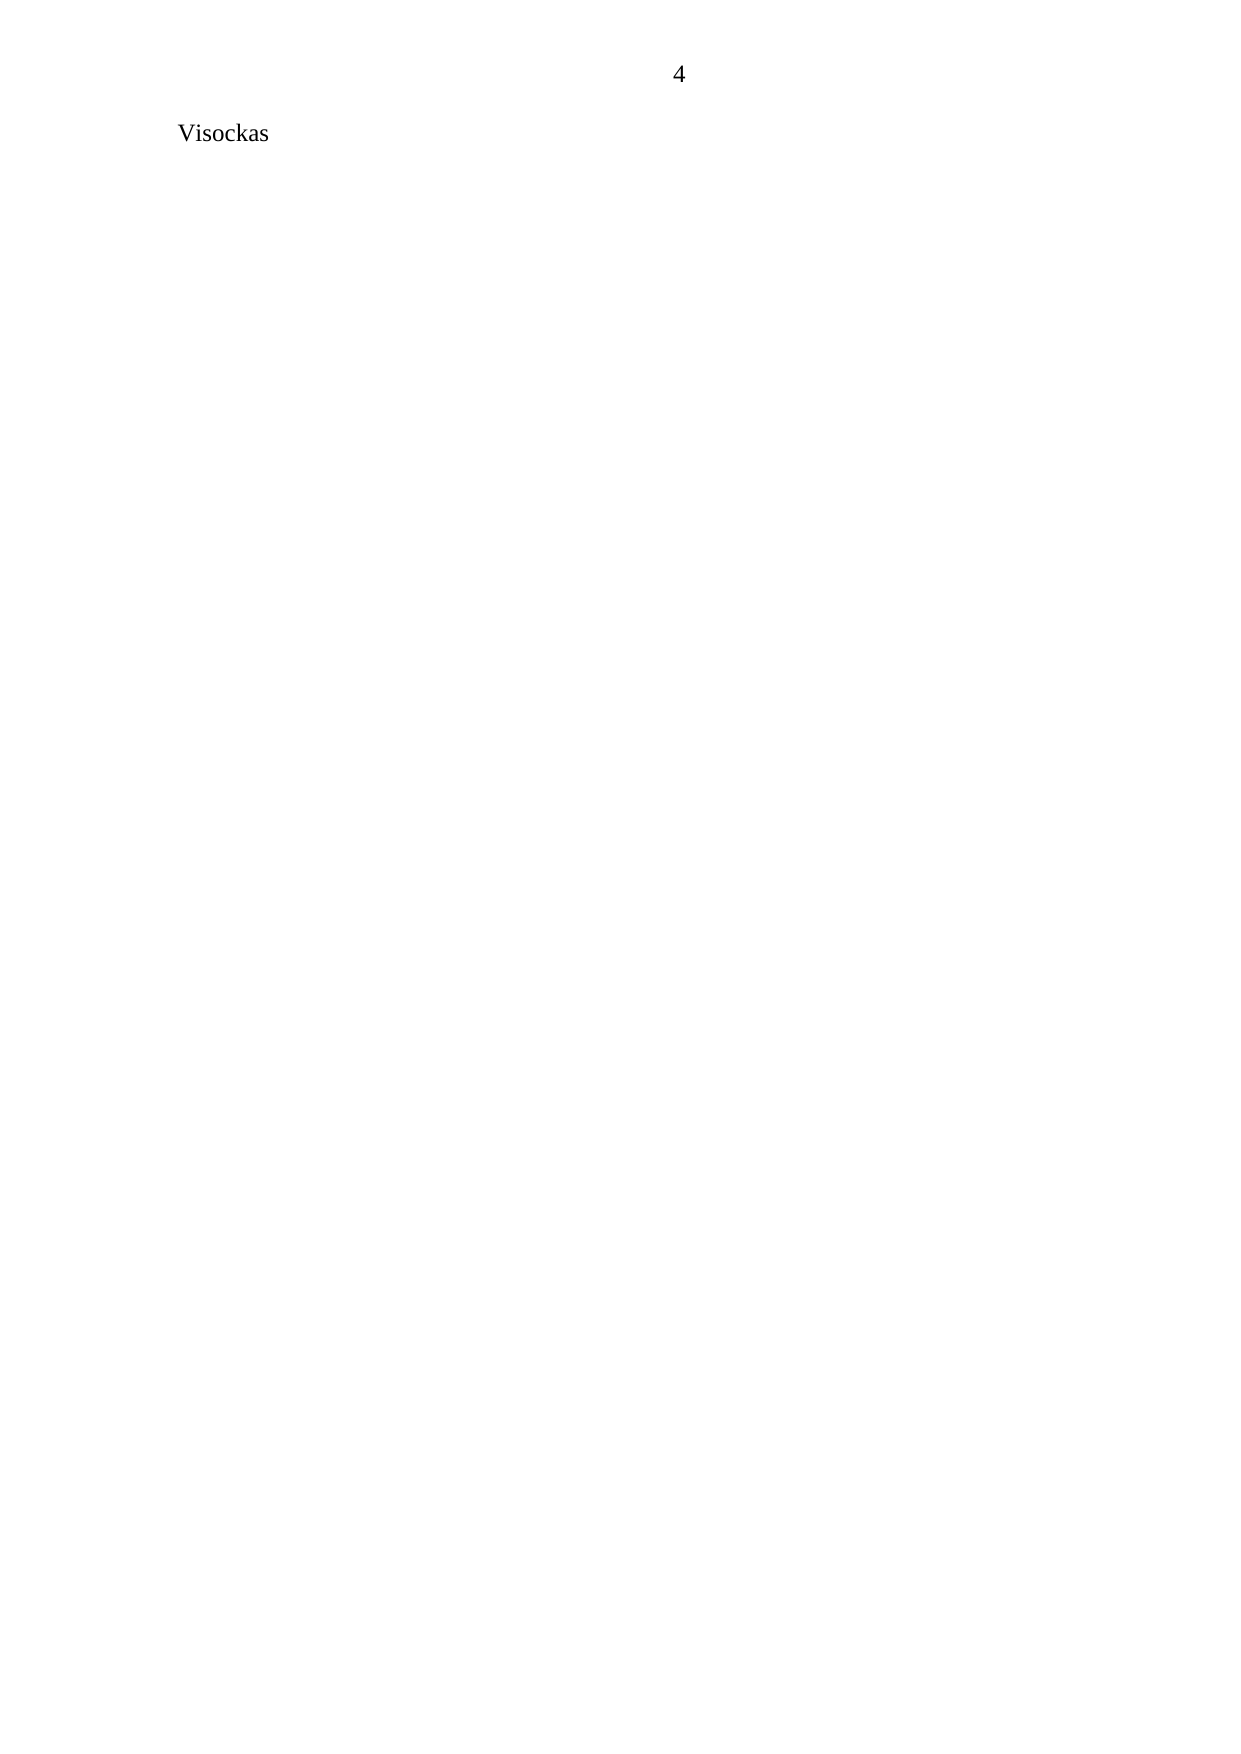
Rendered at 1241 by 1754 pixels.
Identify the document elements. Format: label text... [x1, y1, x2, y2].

text Visockas [177, 118, 1181, 147]
